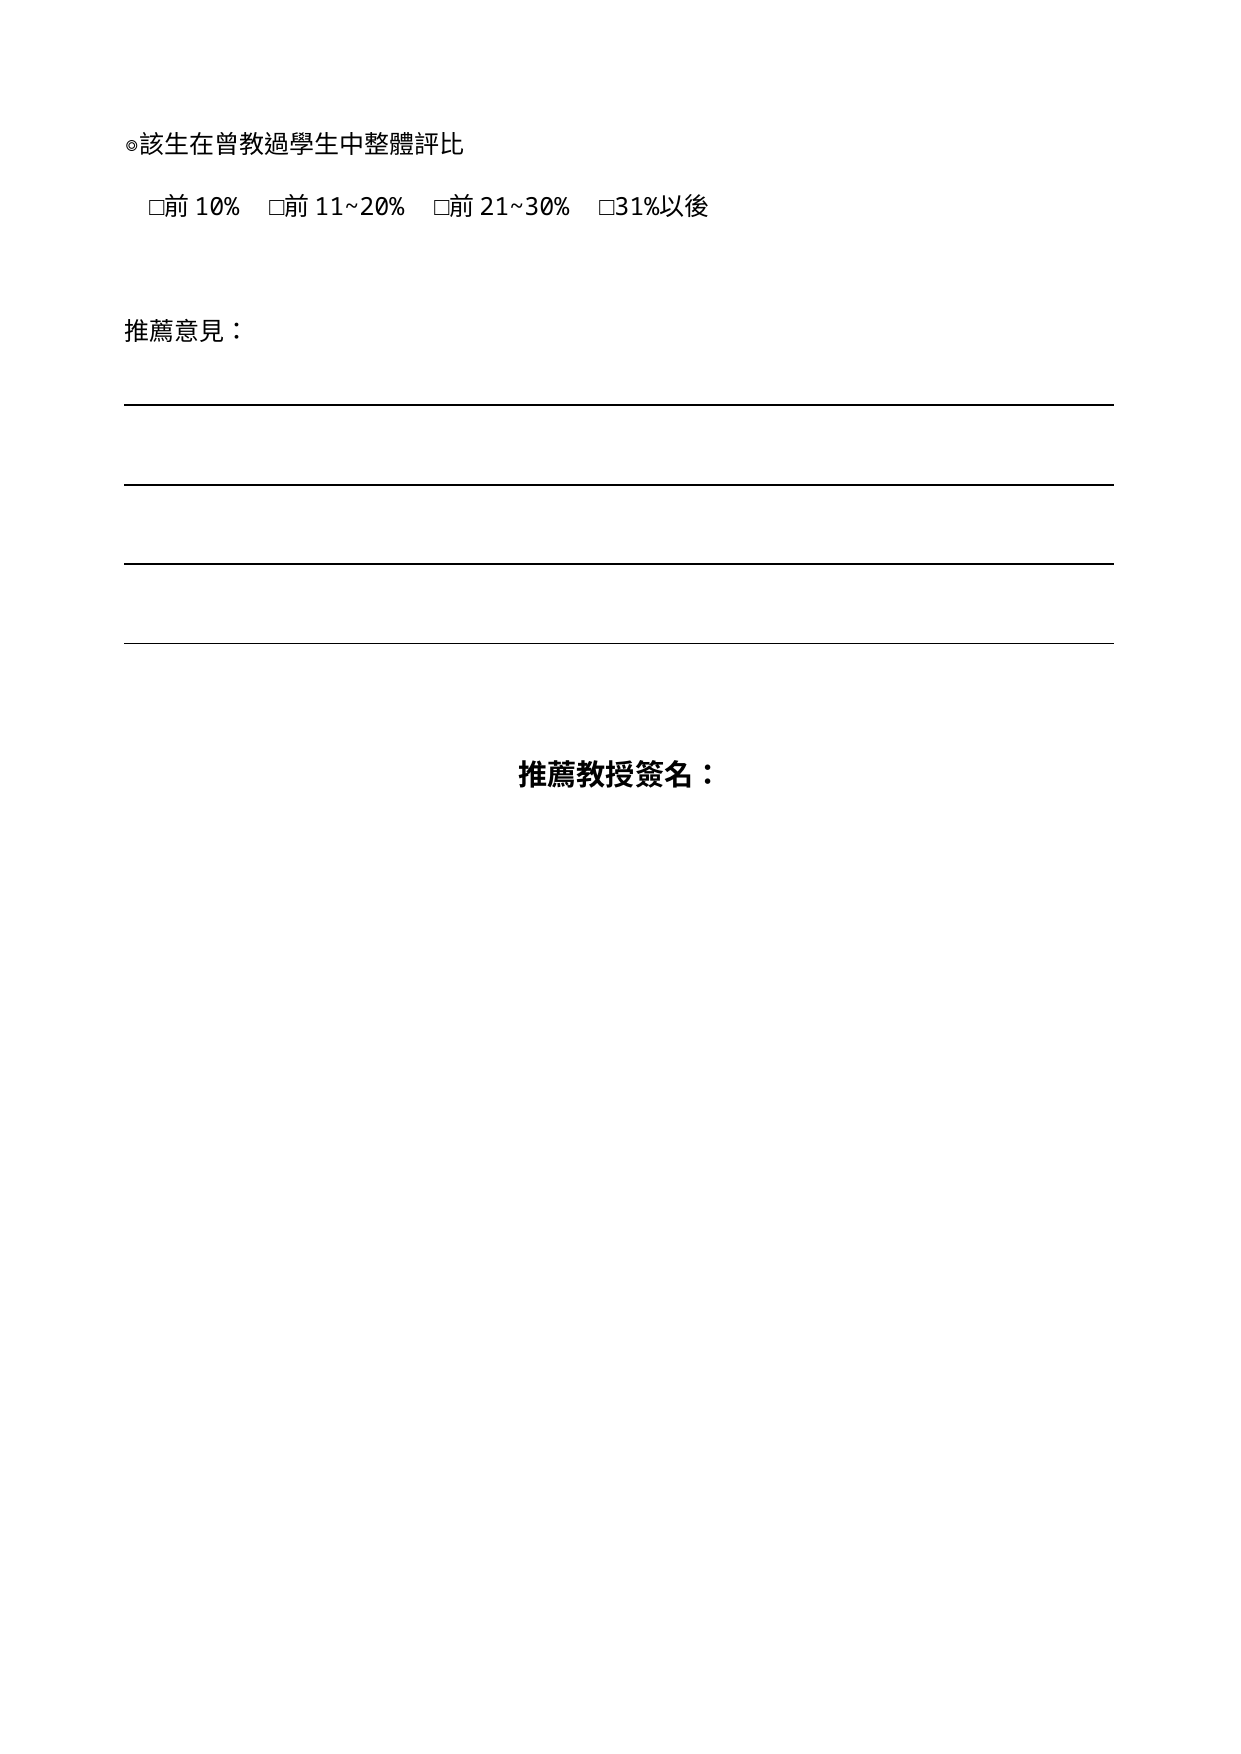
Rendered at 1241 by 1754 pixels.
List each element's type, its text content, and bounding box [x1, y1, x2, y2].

text 推薦意見： [124, 288, 1116, 351]
text ◎該生在曾教過學生中整體評比 [124, 101, 1116, 163]
text □前10% □前11~20% □前21~30% □31%以後 [124, 163, 1116, 226]
text 推薦教授簽名： [124, 731, 1116, 794]
